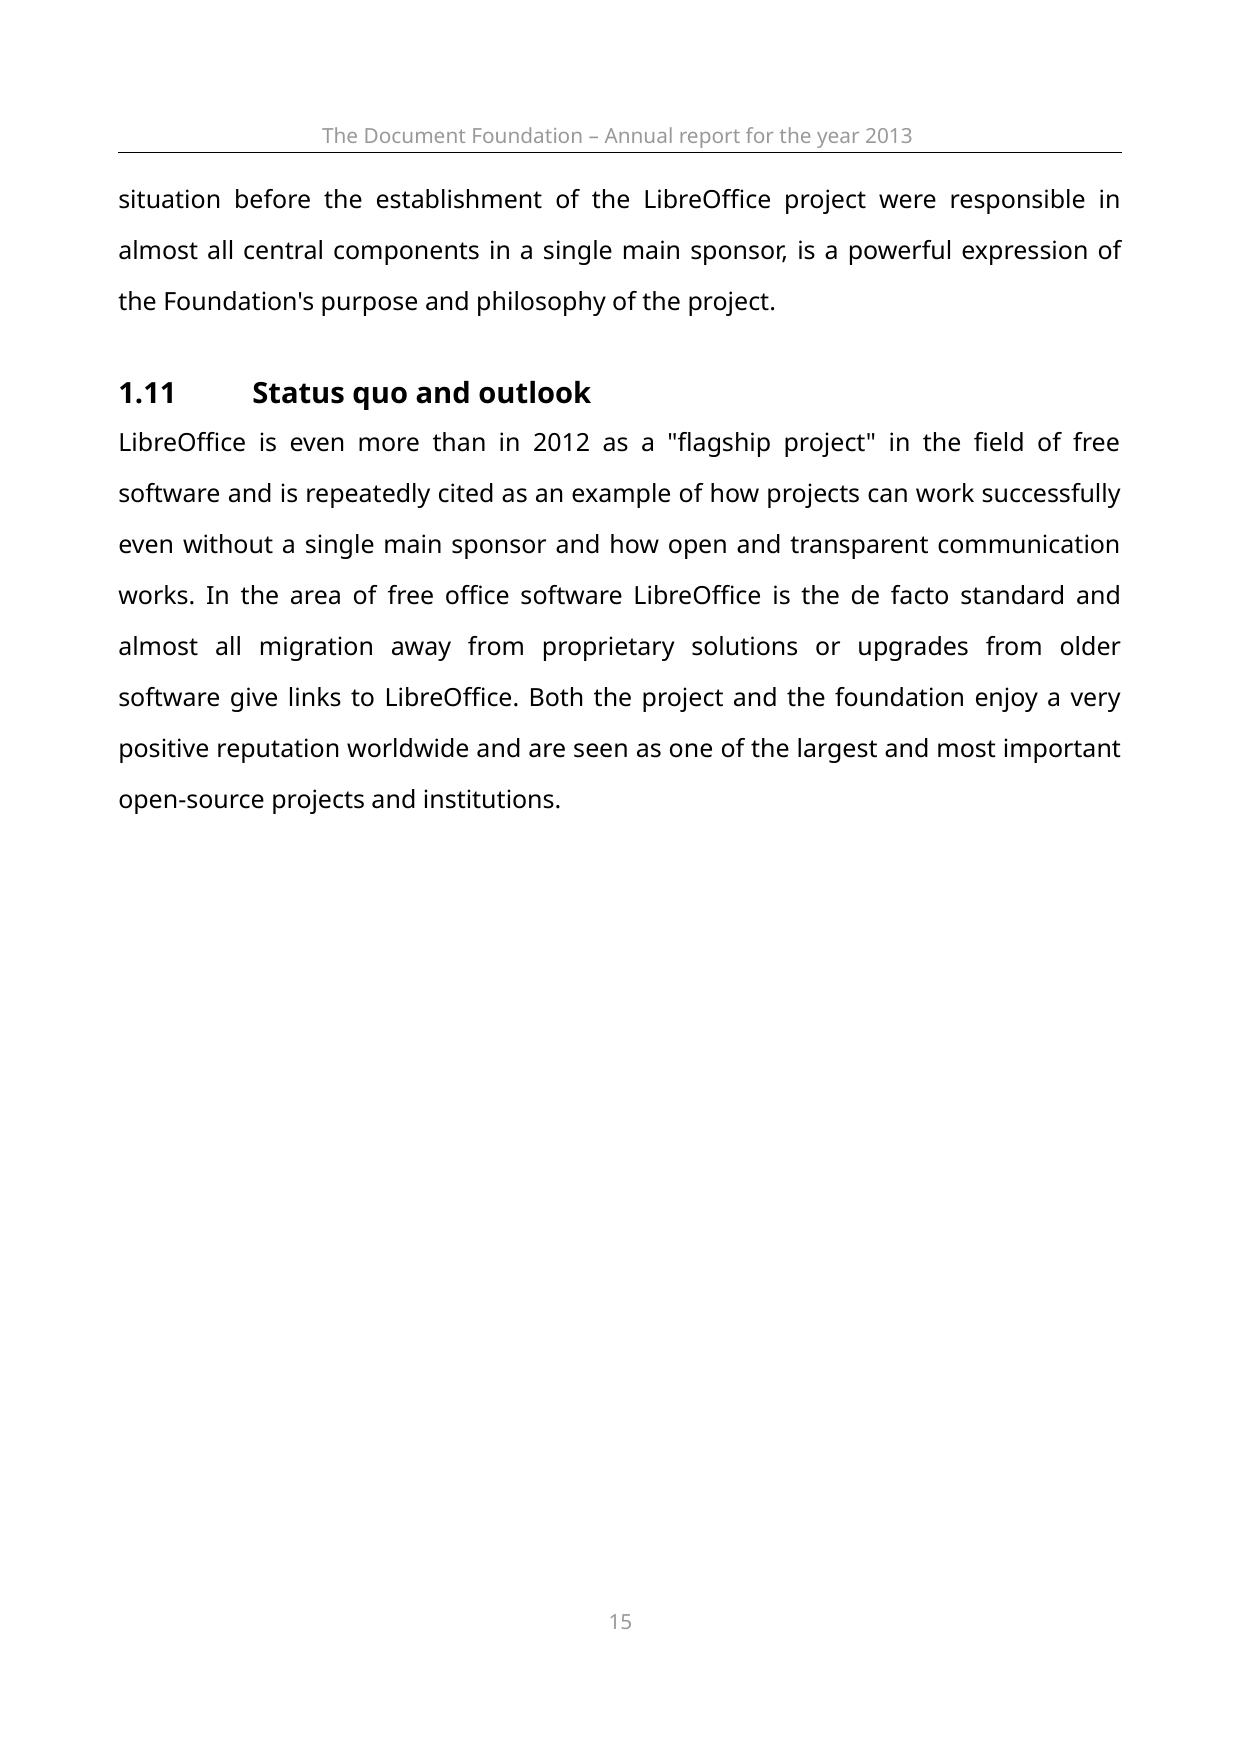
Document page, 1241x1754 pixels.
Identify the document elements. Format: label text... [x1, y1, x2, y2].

subtitle Status quo and outlook [118, 373, 1122, 412]
text LibreOffice is even more than in 2012 as a "flagship project" in the field of free software and is repeatedly cited as an example of how projects can work successfully even without a single main sponsor and how open and transparent communication works. In the area of ​​free office software LibreOffice is the de facto standard and almost all migration away from proprietary solutions or upgrades from older software give links to LibreOffice. Both the project and the foundation enjoy a very positive reputation worldwide and are seen as one of the largest and most important open-source projects and institutions. [118, 425, 1122, 816]
text situation before the establishment of the LibreOffice project were responsible in almost all central components in a single main sponsor, is a powerful expression of the Foundation's purpose and philosophy of the project. [118, 182, 1122, 318]
